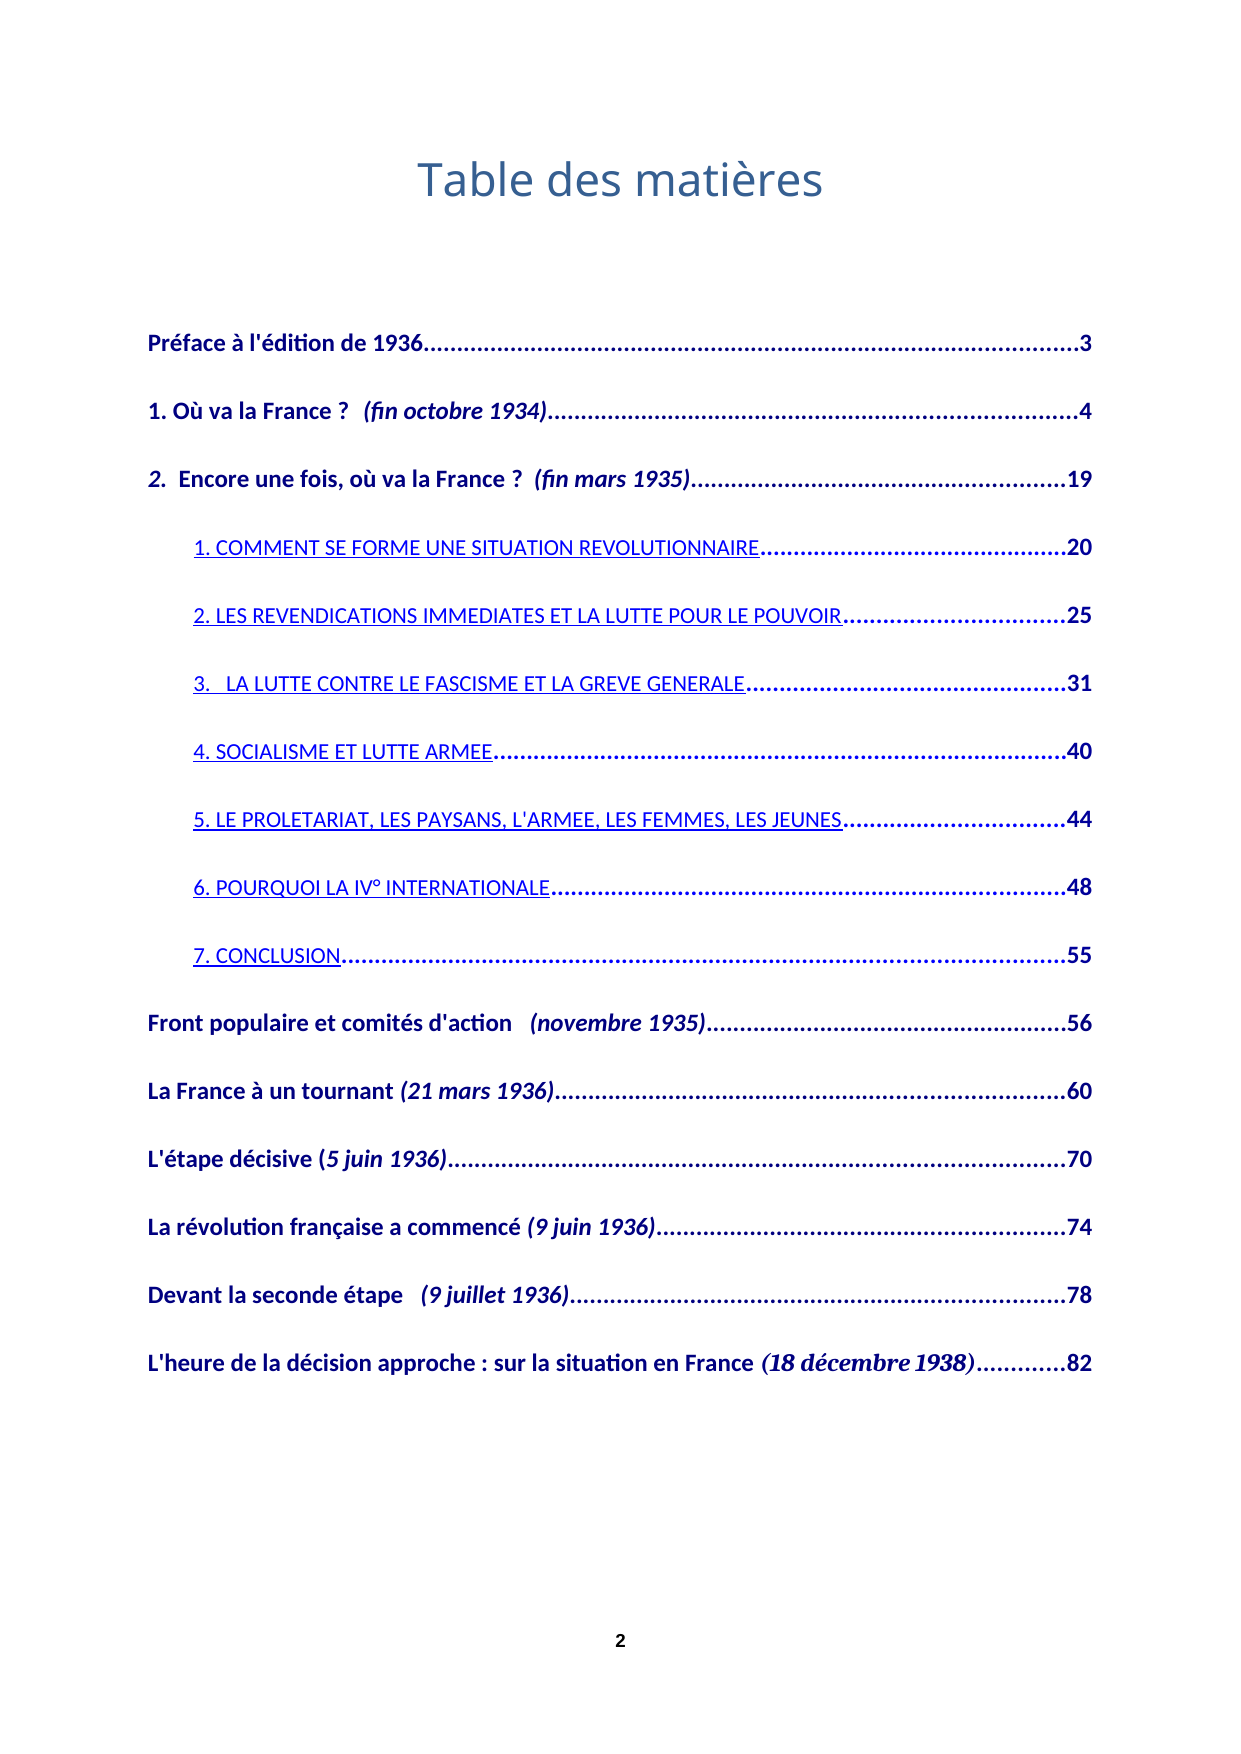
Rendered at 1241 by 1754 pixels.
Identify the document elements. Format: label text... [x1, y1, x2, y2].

text 1. COMMENT SE FORME UNE SITUATION REVOLUTIONNAIRE 20 [171, 531, 1093, 561]
text 2. LES REVENDICATIONS IMMEDIATES ET LA LUTTE POUR LE POUVOIR. 25 [171, 599, 1093, 629]
text Devant la seconde étape (9 juillet 1936) 78 [148, 1279, 1093, 1309]
text 4. SOCIALISME ET LUTTE ARMEE 40 [171, 735, 1093, 765]
text L'heure de la décision approche : sur la situation en France (18 décembre 1938) 82 [148, 1347, 1093, 1378]
text 2. Encore une fois, où va la France ? (fin mars 1935) 19 [148, 463, 1093, 493]
text Table des matières [148, 148, 1093, 210]
text 6. POURQUOI LA IV° INTERNATIONALE. 48 [171, 871, 1093, 901]
text Front populaire et comités d'action (novembre 1935) 56 [148, 1007, 1093, 1037]
text La révolution française a commencé (9 juin 1936) 74 [148, 1211, 1093, 1242]
text 3. LA LUTTE CONTRE LE FASCISME ET LA GREVE GENERALE 31 [171, 667, 1093, 697]
text 7. CONCLUSION 55 [171, 939, 1093, 969]
text 1. Où va la France ? (fin octobre 1934) 4 [148, 395, 1093, 425]
text 5. LE PROLETARIAT, LES PAYSANS, L'ARMEE, LES FEMMES, LES JEUNES 44 [171, 803, 1093, 833]
text L'étape décisive (5 juin 1936) 70 [148, 1143, 1093, 1173]
text La France à un tournant (21 mars 1936) 60 [148, 1075, 1093, 1106]
text Préface à l'édition de 1936 3 [148, 327, 1093, 357]
